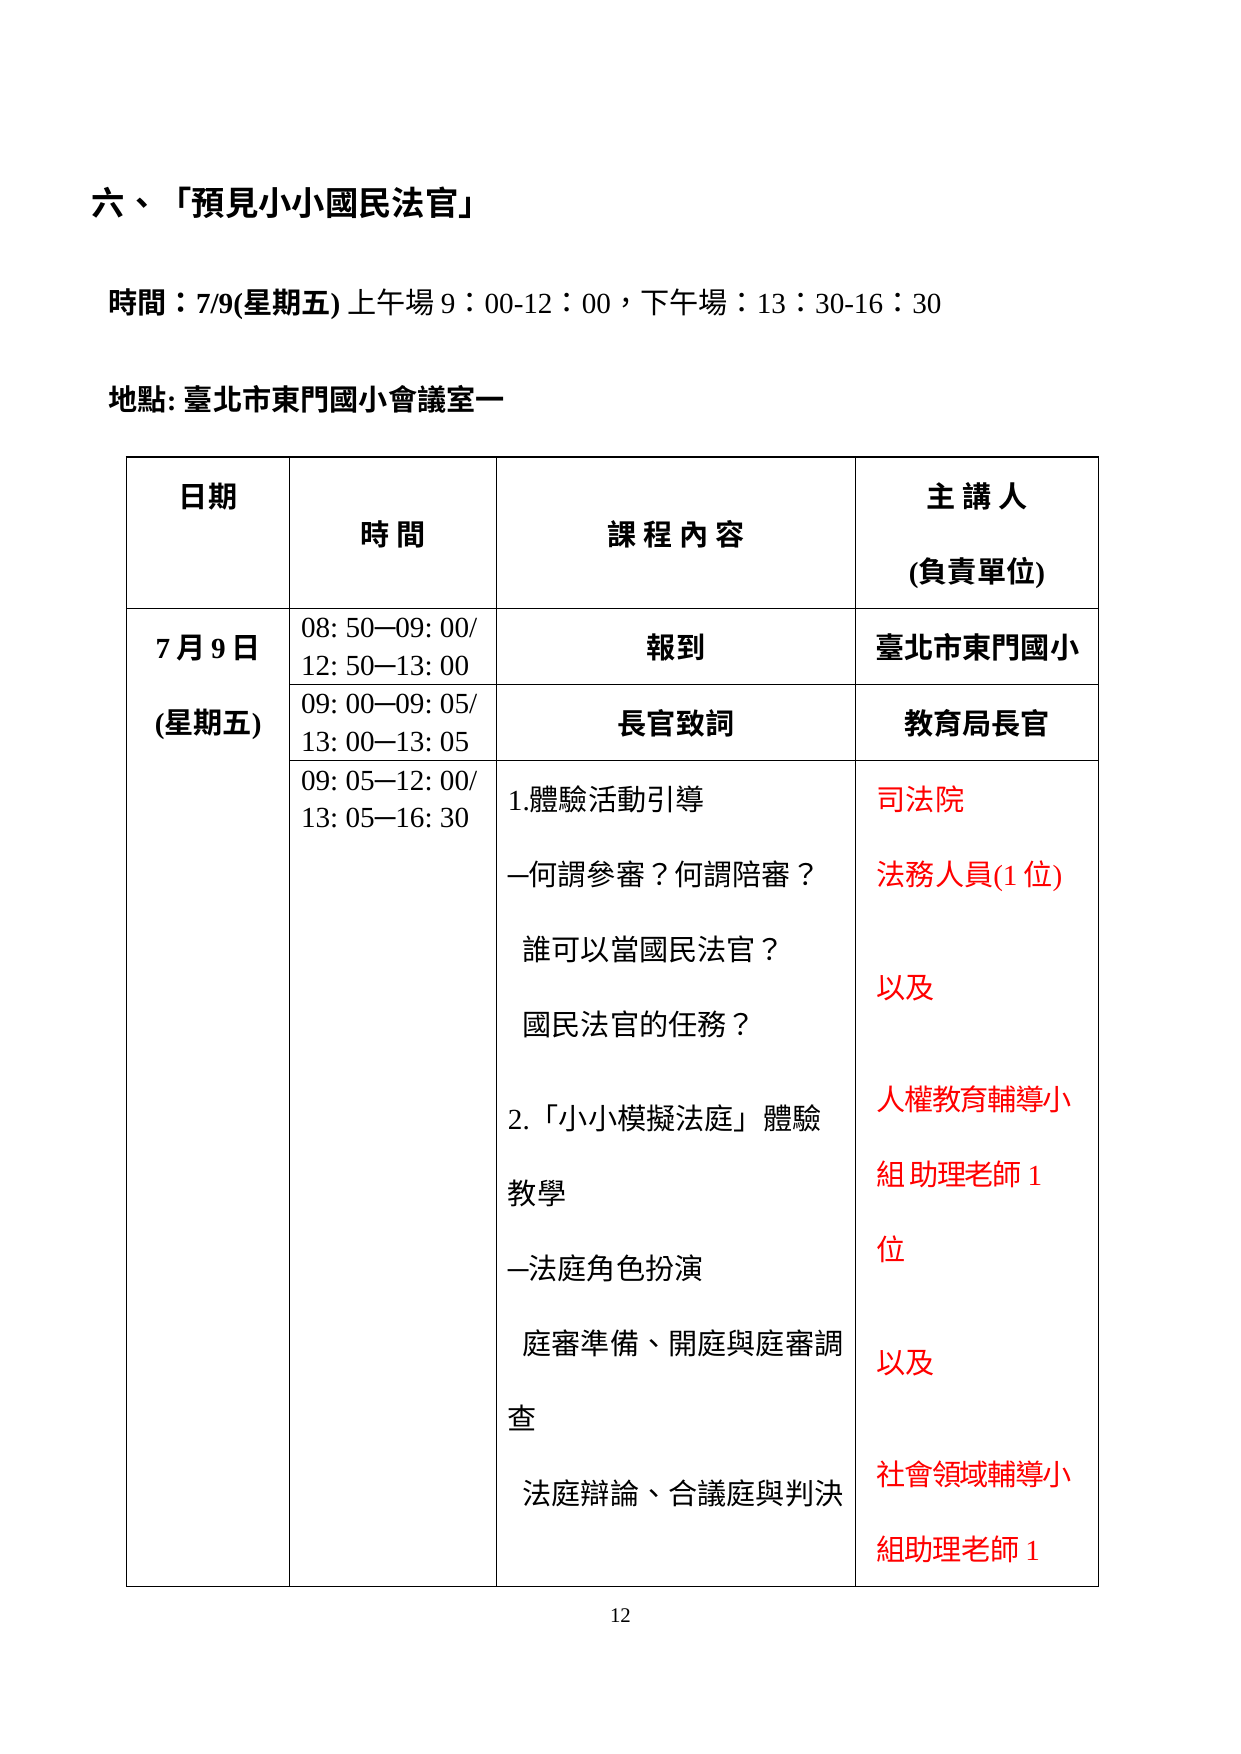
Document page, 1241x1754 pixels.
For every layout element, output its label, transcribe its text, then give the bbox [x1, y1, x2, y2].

table_header 日期 [127, 458, 289, 607]
table_cell 司法院 法務人員(1位) 以及 人權教育輔導小組 助理老師1位 以及 社會領域輔導小組助理老師1 [856, 761, 1098, 1586]
text 六、「預見小小國民法官」 [69, 164, 1128, 239]
table_cell 教育局長官 [856, 685, 1098, 759]
table_cell 長官致詞 [497, 685, 855, 759]
table_header 課 程 內 容 [497, 458, 855, 607]
table_header 時 間 [290, 458, 496, 607]
table_header 主 講 人 (負責單位) [856, 458, 1098, 607]
table_cell 09: 00─09: 05/ 13: 00─13: 05 [290, 685, 496, 759]
table_cell 08: 50─09: 00/ 12: 50─13: 00 [290, 609, 496, 683]
text 時間：7/9(星期五) 上午場9：00-12：00，下午場：13：30-16：30 [94, 263, 1128, 338]
text 地點: 臺北市東門國小會議室一 [94, 360, 1128, 435]
table_cell 臺北市東門國小 [856, 609, 1098, 683]
table_cell 09: 05─12: 00/ 13: 05─16: 30 [290, 761, 496, 1586]
table_cell 7月9日 (星期五) [127, 609, 289, 1586]
table_cell 報到 [497, 609, 855, 683]
table_cell 1.體驗活動引導 ─何謂參審？何謂陪審？ 誰可以當國民法官？ 國民法官的任務？ 2.「小小模擬法庭」體驗教學 ─法庭角色扮演 庭審準備、開庭與庭審調查 法庭辯論、合議庭與判決 [497, 761, 855, 1586]
